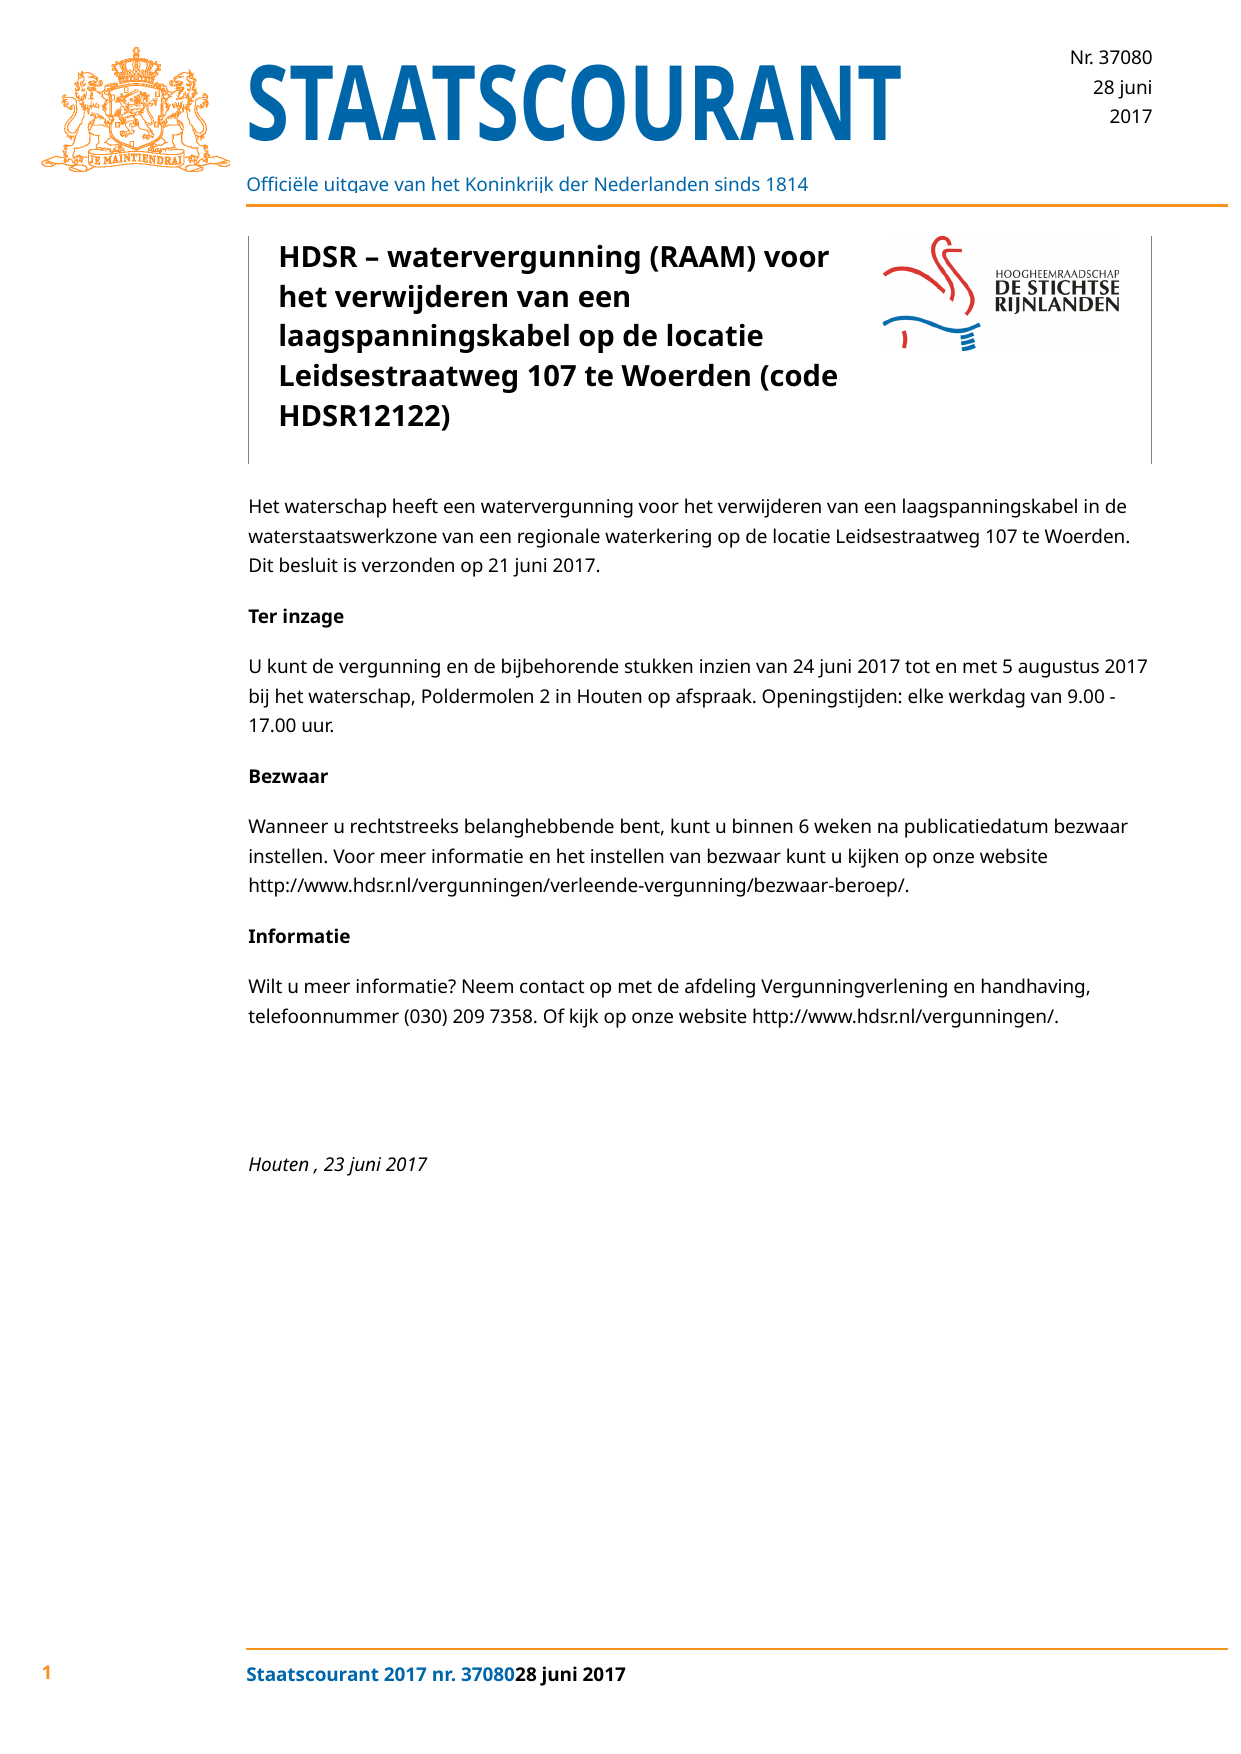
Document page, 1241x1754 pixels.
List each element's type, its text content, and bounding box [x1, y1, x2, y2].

table_header HDSR – watervergunning (RAAM) voor het verwijderen van een laagspanningskabel op de locatie Leidsestraatweg 107 te Woerden (code HDSR12122) [249, 236, 850, 464]
text Wilt u meer informatie? Neem contact op met de afdeling Vergunningverlening en handhaving, telefoonnummer (030) 209 7358. Of kijk op onze website http://www.hdsr.nl/vergunningen/. [248, 973, 1152, 1029]
text U kunt de vergunning en de bijbehorende stukken inzien van 24 juni 2017 tot en met 5 augustus 2017 bij het waterschap, Poldermolen 2 in Houten op afspraak. Openingstijden: elke werkdag van 9.00 - 17.00 uur. [248, 653, 1152, 738]
text Bezwaar [248, 763, 1152, 789]
text Het waterschap heeft een watervergunning voor het verwijderen van een laagspanningskabel in de waterstaatswerkzone van een regionale waterkering op de locatie Leidsestraatweg 107 te Woerden. Dit besluit is verzonden op 21 juni 2017. [248, 493, 1152, 578]
table_header [850, 236, 1151, 464]
text Houten , 23 juni 2017 [248, 1152, 1152, 1177]
text Informatie [248, 923, 1152, 949]
picture [41, 47, 231, 172]
picture [882, 236, 1119, 351]
text Ter inzage [248, 603, 1152, 629]
text Wanneer u rechtstreeks belanghebbende bent, kunt u binnen 6 weken na publicatiedatum bezwaar instellen. Voor meer informatie en het instellen van bezwaar kunt u kijken op onze website http://www.hdsr.nl/vergunningen/verleende-vergunning/bezwaar-beroep/. [248, 813, 1152, 898]
